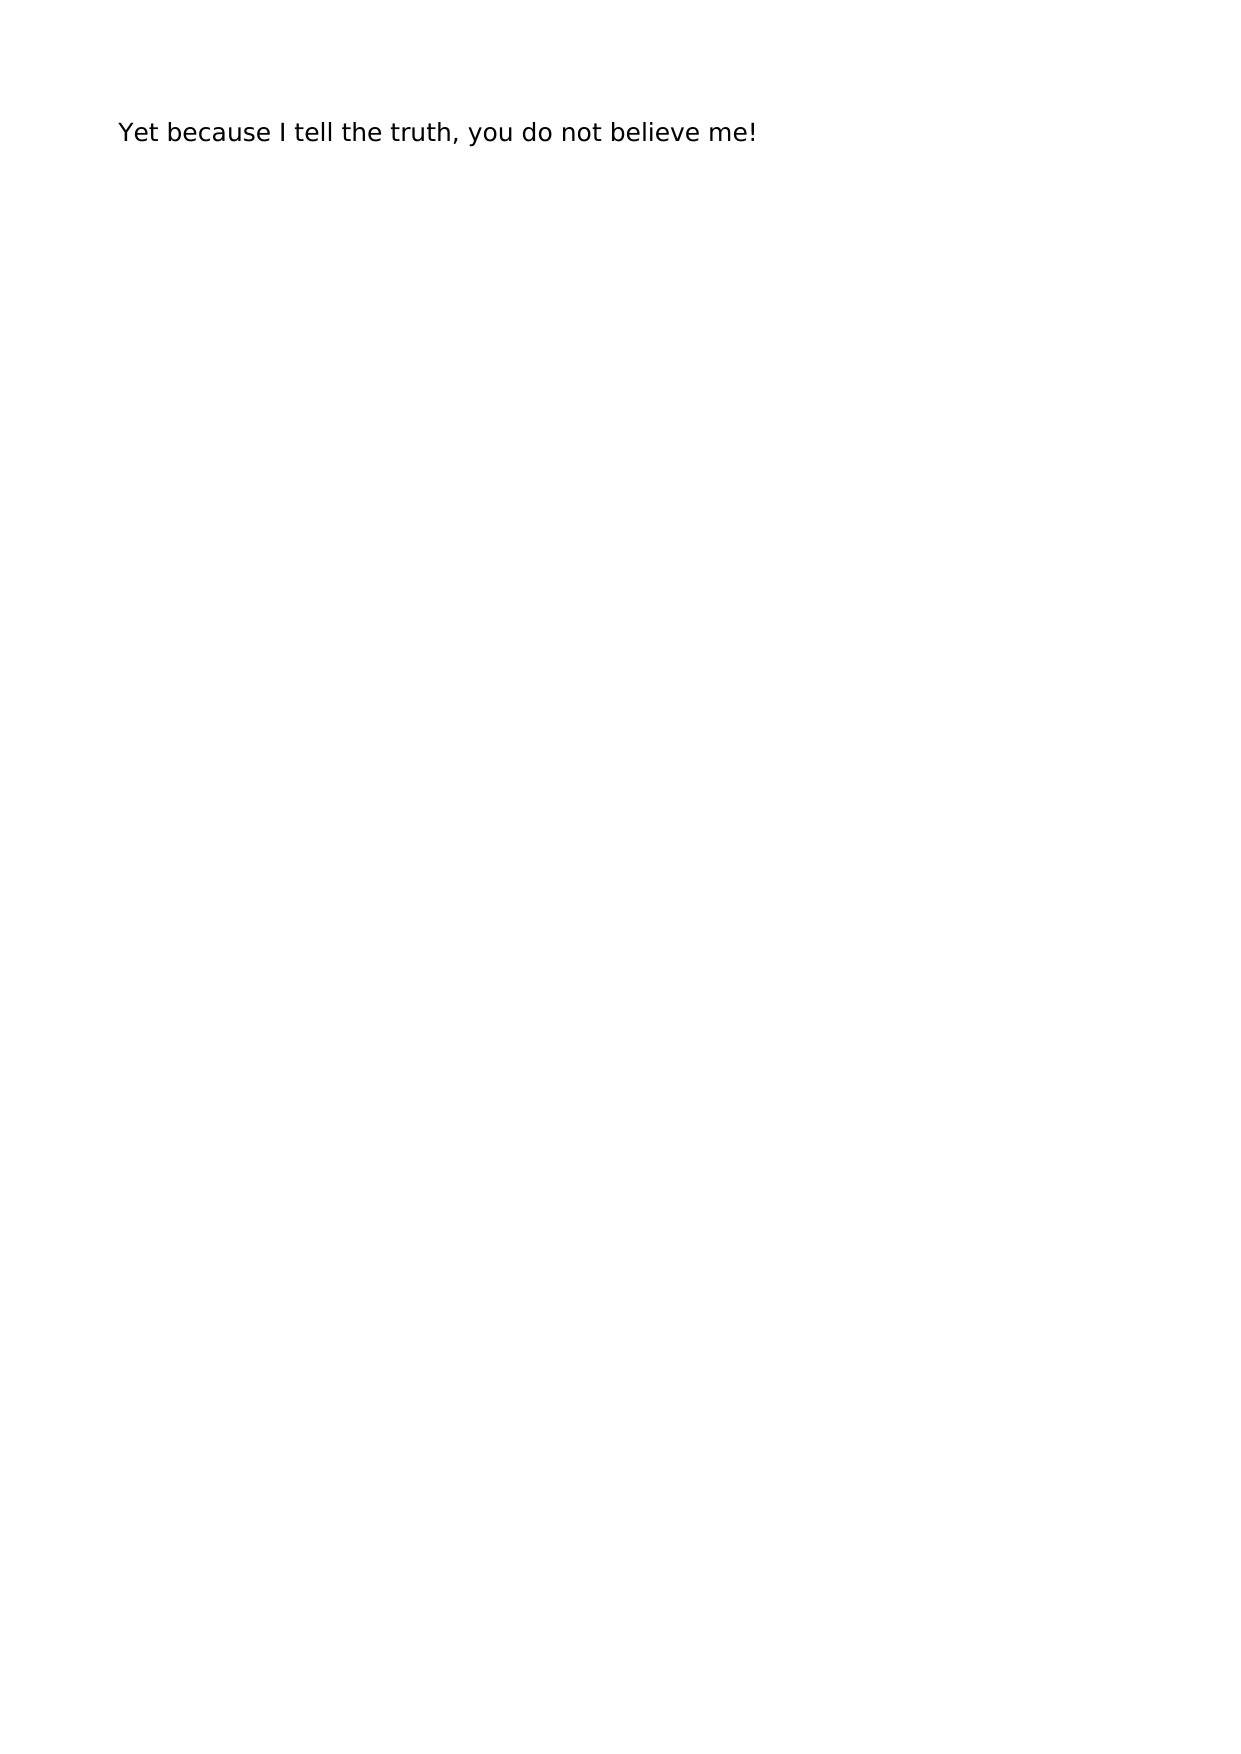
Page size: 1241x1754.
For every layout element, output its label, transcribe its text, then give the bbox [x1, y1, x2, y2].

text Yet because I tell the truth, you do not believe me! [118, 118, 1122, 147]
